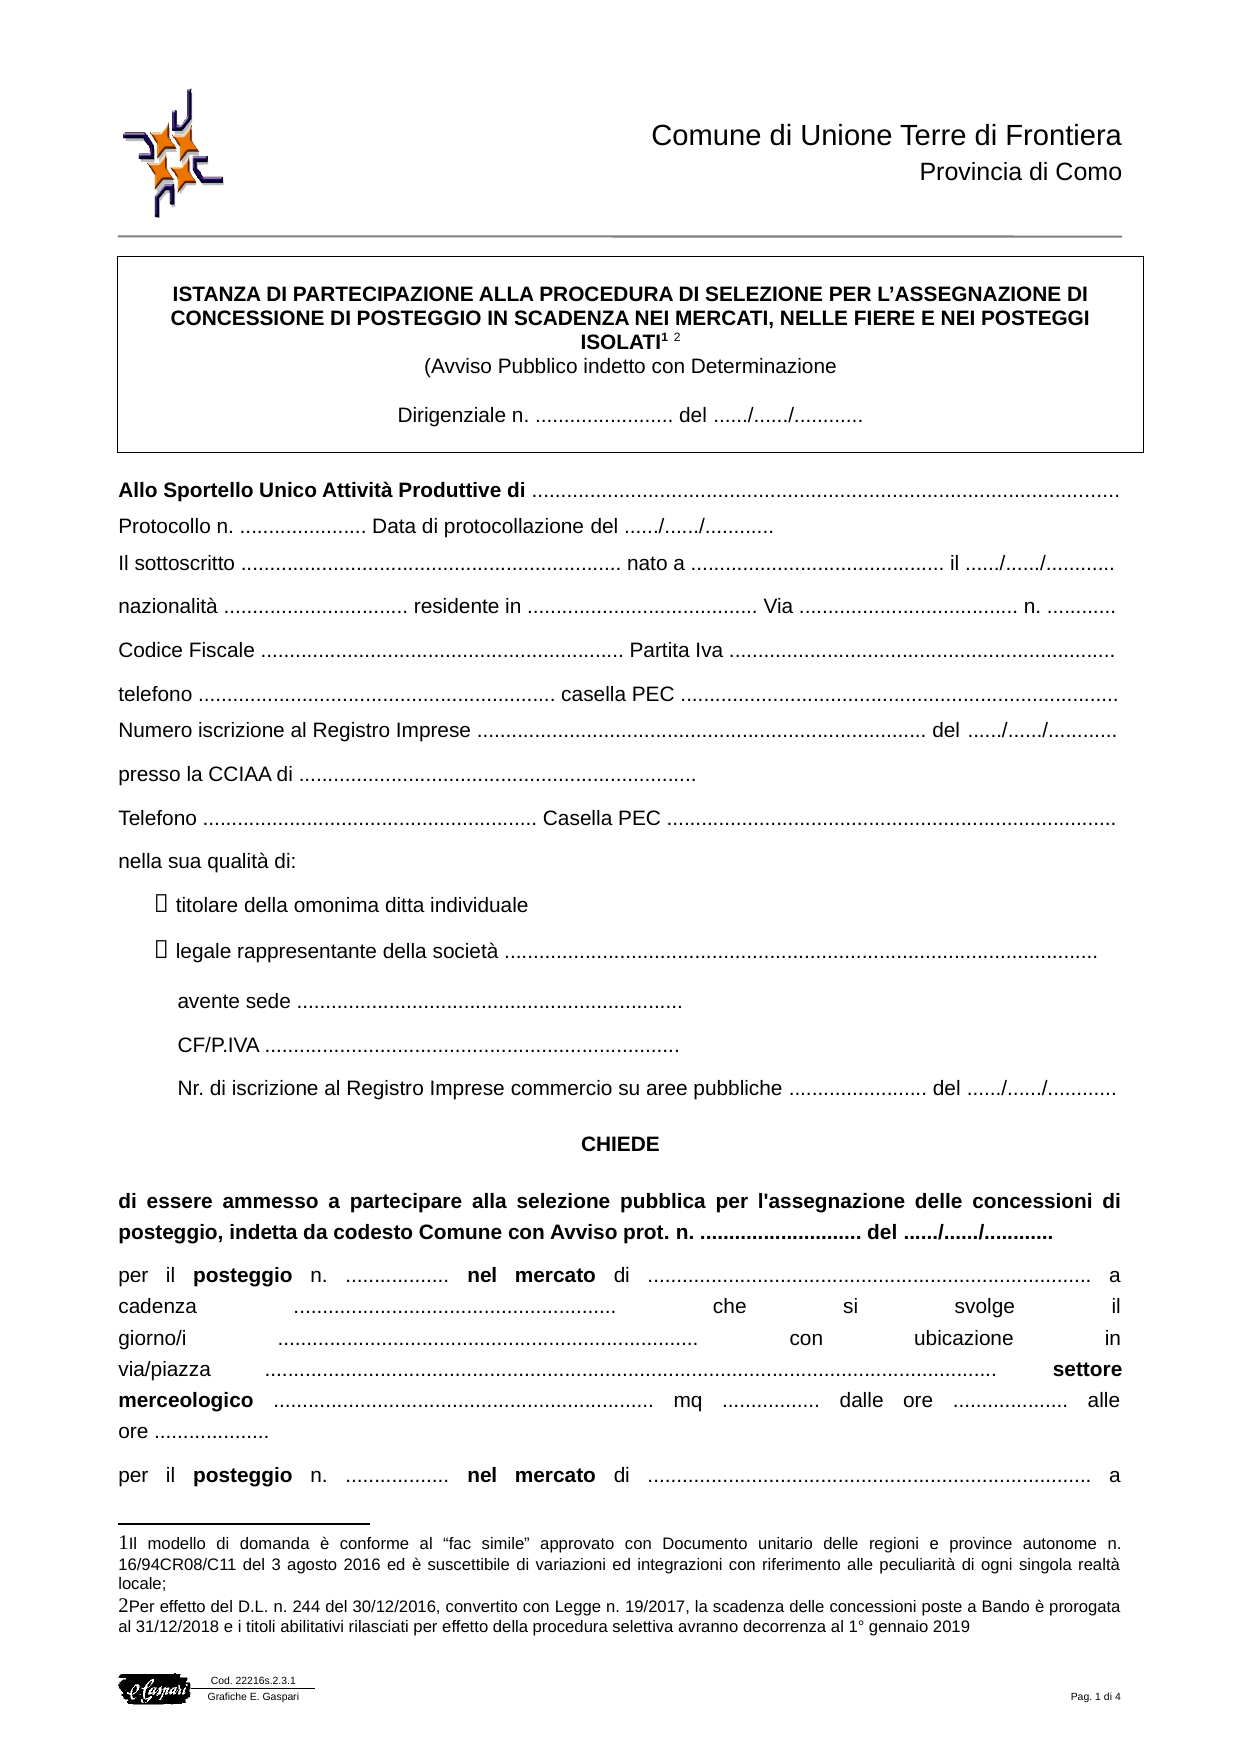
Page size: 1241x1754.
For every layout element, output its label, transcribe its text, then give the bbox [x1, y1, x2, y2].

text Codice Fiscale ............................................................... Partita Iva ................................................................... [118, 638, 1122, 662]
text nella sua qualità di: [118, 849, 1122, 873]
text di essere ammesso a partecipare alla selezione pubblica per l'assegnazione delle concessioni di posteggio, indetta da codesto Comune con Avviso prot. n. ............................ del ....../....../............ [118, 1188, 1122, 1243]
text presso la CCIAA di ..................................................................... [118, 762, 1122, 786]
text Comune di Unione Terre di Frontiera [224, 118, 1122, 152]
picture [117, 1672, 191, 1705]
text Numero iscrizione al Registro Imprese .............................................................................. del ....../....../............ [118, 718, 1122, 742]
text nazionalità ................................ residente in ........................................ Via ...................................... n. ............ [118, 594, 1122, 618]
text Protocollo n. ...................... Data di protocollazione del ....../....../............ [118, 514, 1122, 538]
text Allo Sportello Unico Attività Produttive di [118, 478, 1122, 502]
text per il posteggio n. .................. nel mercato di ............................................................................. a [118, 1463, 1122, 1487]
text CF/P.IVA ........................................................................ [177, 1032, 1122, 1056]
text Nr. di iscrizione al Registro Imprese commercio su aree pubbliche ........................ del ....../....../............ [177, 1076, 1122, 1100]
picture [122, 87, 224, 219]
text Telefono .......................................................... Casella PEC .............................................................................. [118, 805, 1122, 829]
text telefono .............................................................. casella PEC ............................................................................ [118, 682, 1122, 706]
table_header ISTANZA DI PARTECIPAZIONE ALLA PROCEDURA DI SELEZIONE PER L’ASSEGNAZIONE DI CONCESSIONE DI POSTEGGIO IN SCADENZA NEI MERCATI, NELLE FIERE E NEI POSTEGGI ISOLATI (Avviso Pubblico indetto con Determinazione Dirigenziale n. ........................ del ....../....../............ [118, 257, 1143, 452]
text CHIEDE [118, 1132, 1122, 1156]
text  legale rappresentante della società ....................................................................................................... [153, 932, 1122, 966]
text avente sede ................................................................... [177, 989, 1122, 1013]
text  titolare della omonima ditta individuale [153, 886, 1122, 919]
text Il sottoscritto .................................................................. nato a ............................................ il ....../....../............ [118, 551, 1122, 575]
text per il posteggio n. .................. nel mercato di ............................................................................. a cadenza ........................................................ che si svolge il giorno/i ......................................................................... con ubicazione in via/piazza ............................................................................................................................... settore merceologico .................................................................. mq ................. dalle ore .................... alle ore .................... [118, 1263, 1122, 1443]
text Provincia di Como [224, 157, 1122, 185]
